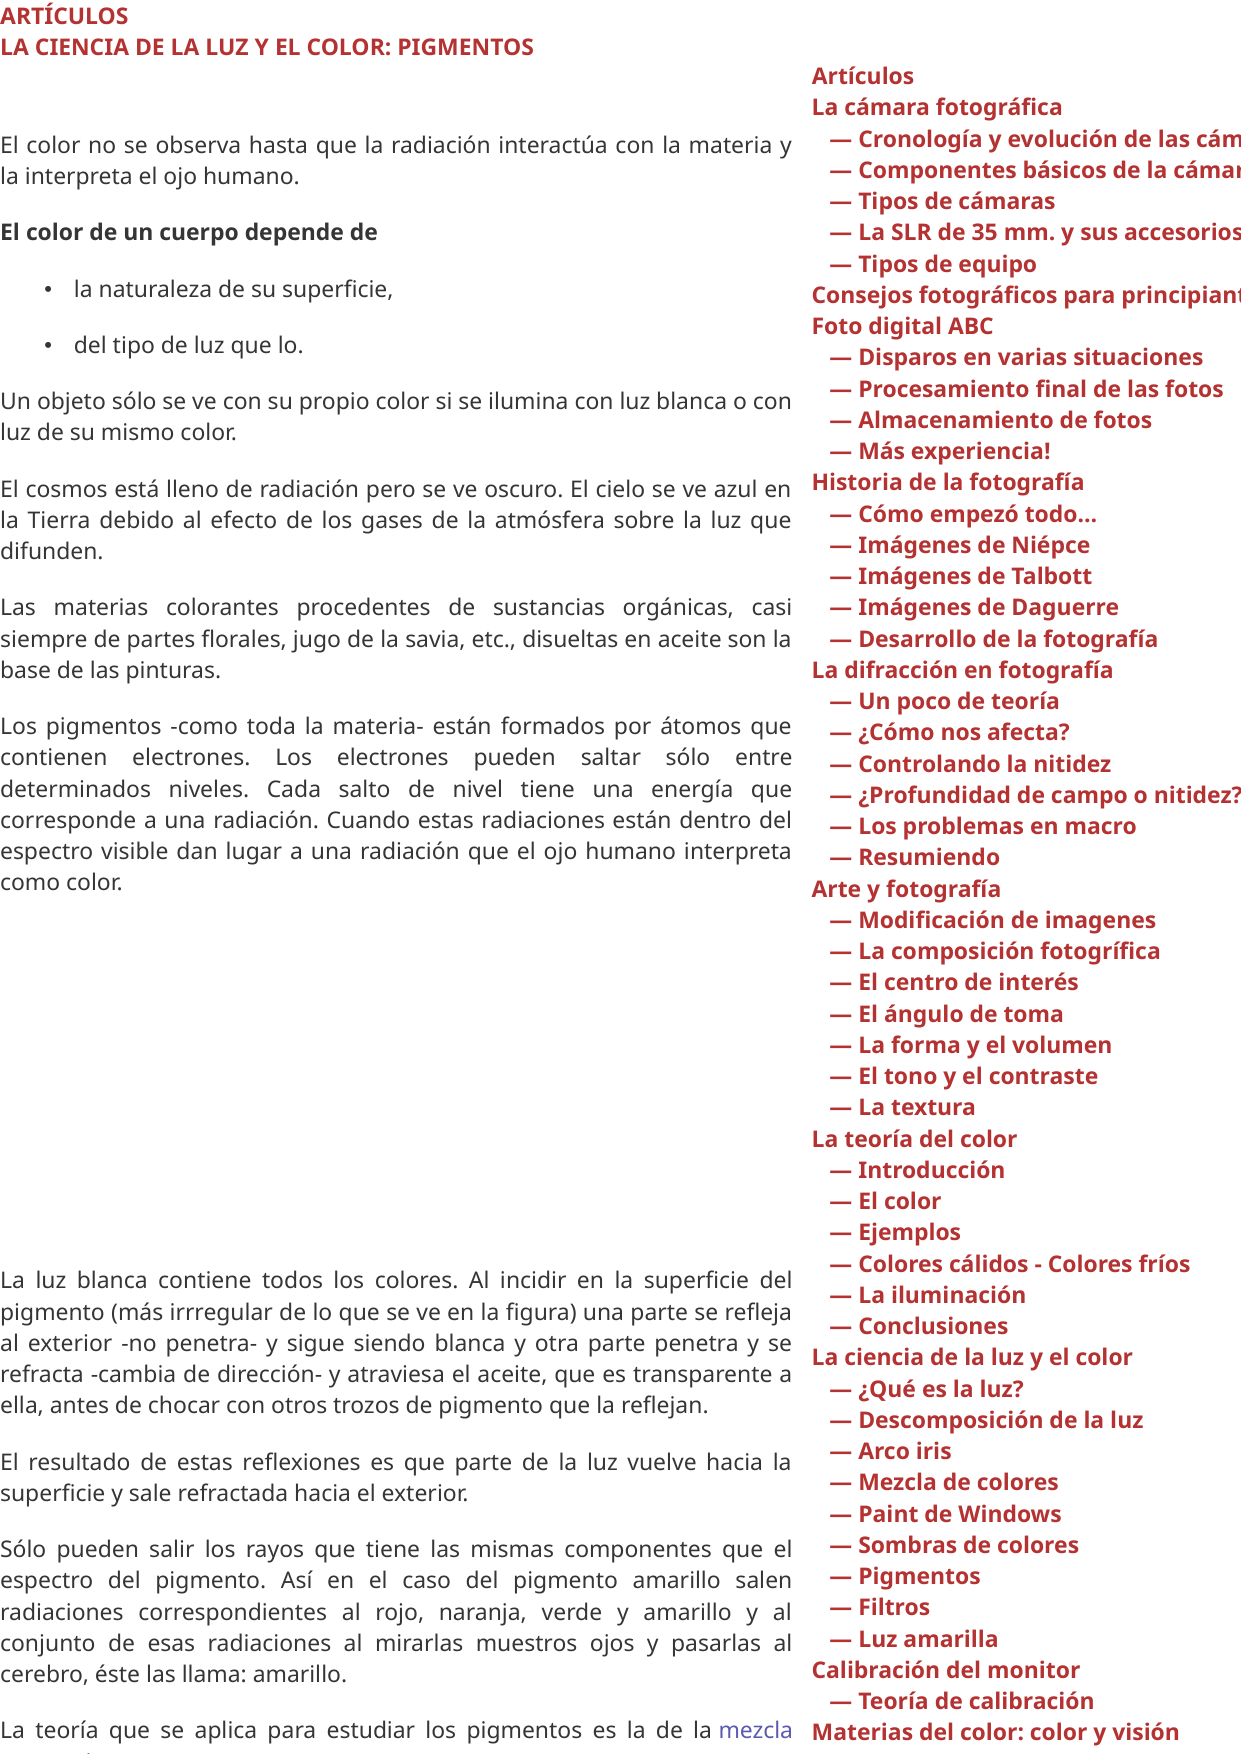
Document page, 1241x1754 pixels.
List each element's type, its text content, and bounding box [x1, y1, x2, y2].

table_header ARTÍCULOS [0, 0, 1240, 31]
table_cell [793, 31, 1240, 60]
table_header Artículos La cámara fotográfica — Cronología y evolución de las cámaras — Componentes básicos de la cámara — Tipos de cámaras — La SLR de 35 mm. y sus accesorios — Tipos de equipo Consejos fotográficos para principiantes Foto digital ABC — Disparos en varias situaciones — Procesamiento final de las fotos — Almacenamiento de fotos — Más experiencia! Historia de la fotografía — Cómo empezó todo… — Imágenes de Niépce — Imágenes de Talbott — Imágenes de Daguerre — Desarrollo de la fotografía La difracción en fotografía — Un poco de teoría — ¿Cómo nos afecta? — Controlando la nitidez — ¿Profundidad de campo o nitidez? — Los problemas en macro — Resumiendo Arte y fotografía — Modificación de imagenes — La composición fotogrífica — El centro de interés — El ángulo de toma — La forma y el volumen — El tono y el contraste — La textura La teoría del color — Introducción — El color — Ejemplos — Colores cálidos - Colores fríos — La iluminación — Conclusiones La ciencia de la luz y el color — ¿Qué es la luz? — Descomposición de la luz — Arco iris — Mezcla de colores — Paint de Windows — Sombras de colores — Pigmentos — Filtros — Luz amarilla Calibración del monitor — Teoría de calibración Materias del color: color y visión — Materias del color y vision — ¿Cómo ven los ojos el color? Sobre el color: color y ordenadores — Sobre el color en el ordenador — El camaleón de la Web Terapia de color y sonido Principio fundamental de la visión — La luz y la sensación de colores — Sensación de colores y conocimiento — La adaptación a la intensidad de la luz — La adaptación al color de la luz — El contraste simultáneo — La influencia de la iluminación — Las células visuales — Los códigos — Los tres colores fundamentales — Los ocho colores elementales — Nombres de los colores [793, 60, 1240, 1754]
table_cell LA CIENCIA DE LA LUZ Y EL COLOR: PIGMENTOS El color no se observa hasta que la radiación interactúa con la materia y la interpreta el ojo humano. El color de un cuerpo depende de la naturaleza de su superficie, del tipo de luz que lo. Un objeto sólo se ve con su propio color si se ilumina con luz blanca o con luz de su mismo color. El cosmos está lleno de radiación pero se ve oscuro. El cielo se ve azul en la Tierra debido al efecto de los gases de la atmósfera sobre la luz que difunden. Las materias colorantes procedentes de sustancias orgánicas, casi siempre de partes florales, jugo de la savia, etc., disueltas en aceite son la base de las pinturas. Los pigmentos -como toda la materia- están formados por átomos que contienen electrones. Los electrones pueden saltar sólo entre determinados niveles. Cada salto de nivel tiene una energía que corresponde a una radiación. Cuando estas radiaciones están dentro del espectro visible dan lugar a una radiación que el ojo humano interpreta como color. La luz blanca contiene todos los colores. Al incidir en la superficie del pigmento (más irrregular de lo que se ve en la figura) una parte se refleja al exterior -no penetra- y sigue siendo blanca y otra parte penetra y se refracta -cambia de dirección- y atraviesa el aceite, que es transparente a ella, antes de chocar con otros trozos de pigmento que la reflejan. El resultado de estas reflexiones es que parte de la luz vuelve hacia la superficie y sale refractada hacia el exterior. Sólo pueden salir los rayos que tiene las mismas componentes que el espectro del pigmento. Así en el caso del pigmento amarillo salen radiaciones correspondientes al rojo, naranja, verde y amarillo y al conjunto de esas radiaciones al mirarlas muestros ojos y pasarlas al cerebro, éste las llama: amarillo. La teoría que se aplica para estudiar los pigmentos es la de la mezcla sustractiva. ¿Qué le hace el pigmento amarillo del gráfico anterior a la radiación violeta? Si el cuerpo que soporta el pigmento es una lámina fina, puede que la atraviese la radiación. Al atravesarla se absorbe un determinado tipo de radiación. Así una laminilla de oro se ve amarilla por la luz que refleja (rojo, anaranjado, amarillo) y al trasluz se ve azul-verdoso (porque se transmitió el resto del espectro). Los filtros interpuestos ante una radiación dejan pasar sólo parte de ella. Pulsa aquí para saber más. En general el color de los objetos depende de su composición (saltos permitidos de sus electrones) y por tanto de la energía que absorbe y luego reemite.... , pero también de la luz con que se le ilumina. Estas madejas de lana, iluminadas con luz blanca, se ven del color con normalmente las vemos. Se se iluminan con luz amarilla de vapor de sodio (una lámpara usada en la iluminación de carreteras) da el color que se puede apreciar. [0, 31, 793, 1754]
